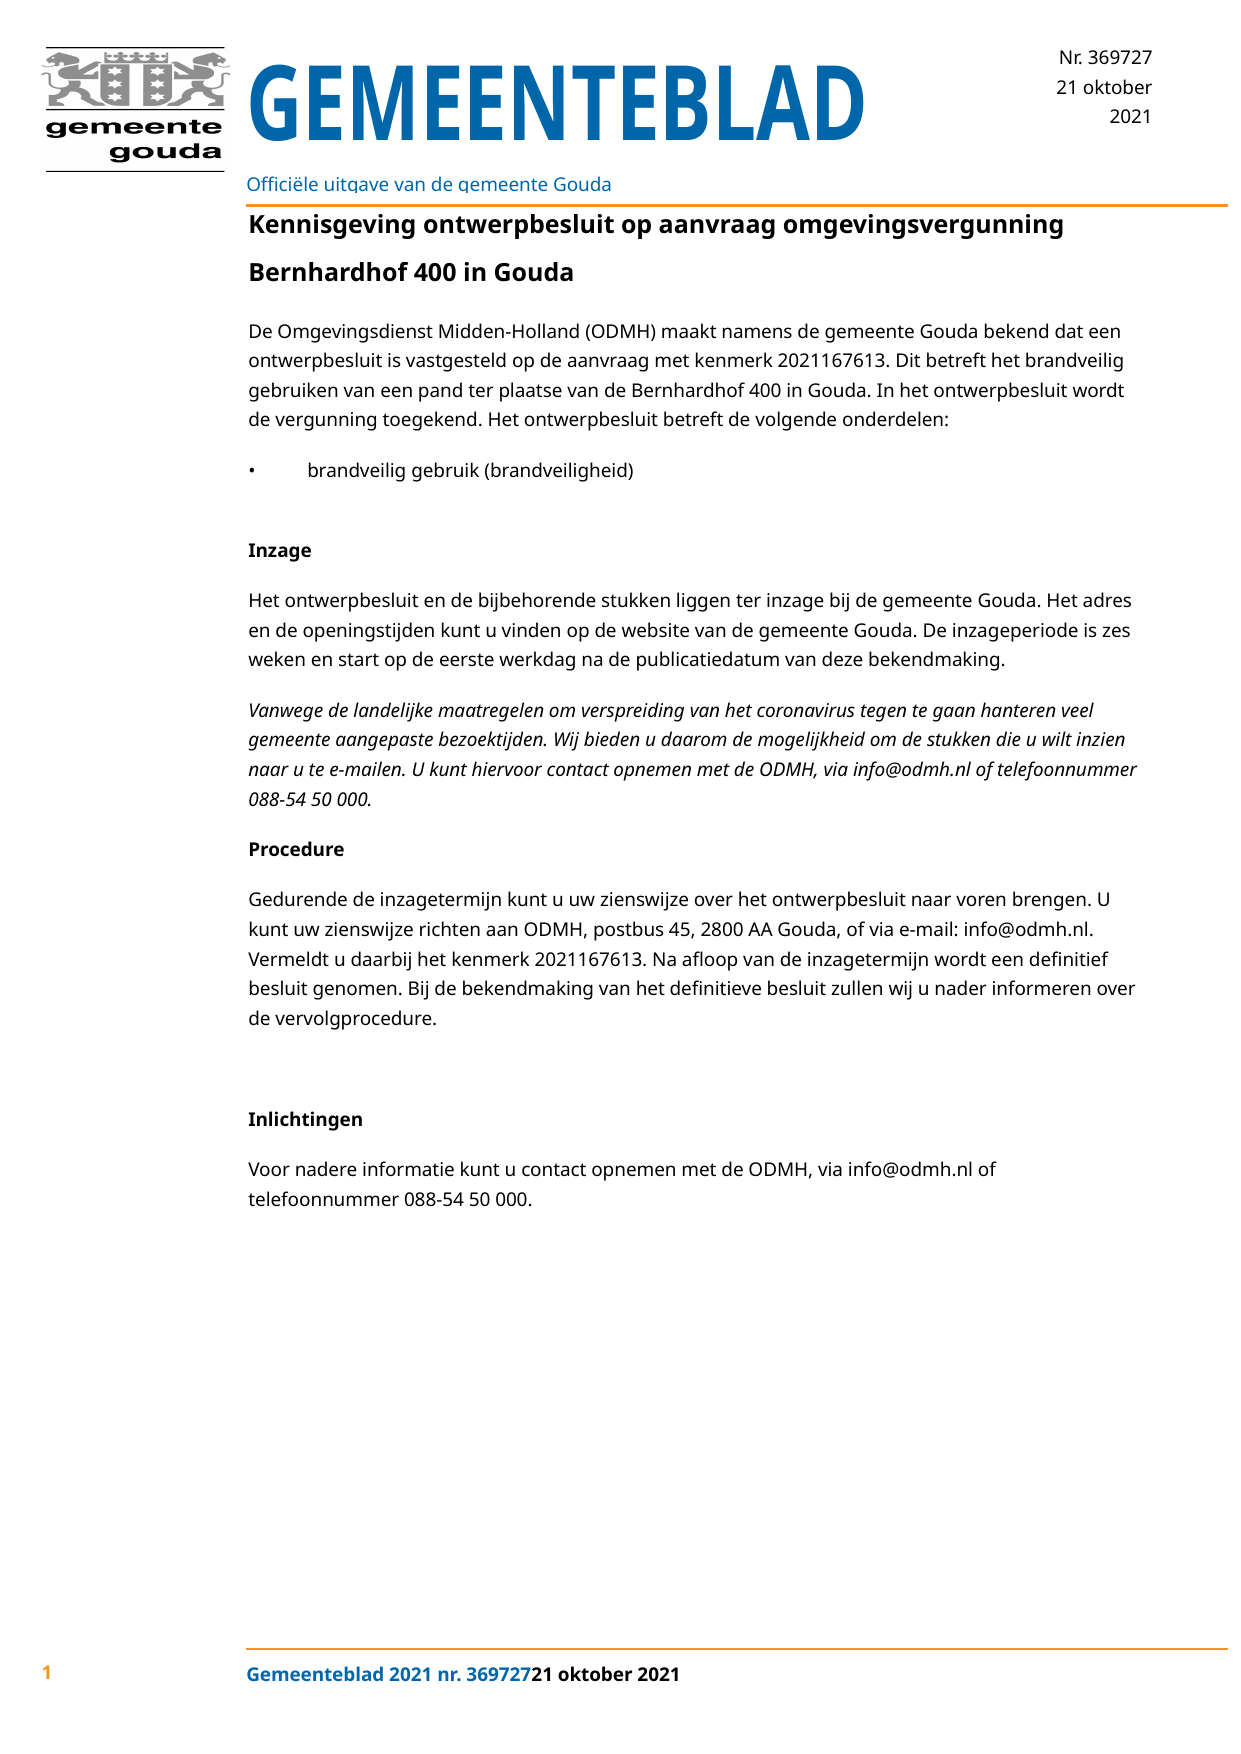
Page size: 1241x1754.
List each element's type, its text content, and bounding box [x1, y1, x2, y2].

text Gedurende de inzagetermijn kunt u uw zienswijze over het ontwerpbesluit naar voren brengen. U kunt uw zienswijze richten aan ODMH, postbus 45, 2800 AA Gouda, of via e-mail: info@odmh.nl. Vermeldt u daarbij het kenmerk 2021167613. Na afloop van de inzagetermijn wordt een definitief besluit genomen. Bij de bekendmaking van het definitieve besluit zullen wij u nader informeren over de vervolgprocedure. [248, 887, 1152, 1031]
text Inlichtingen [248, 1106, 1152, 1132]
text Procedure [248, 836, 1152, 862]
text Voor nadere informatie kunt u contact opnemen met de ODMH, via info@odmh.nl of telefoonnummer 088-54 50 000. [248, 1156, 1152, 1212]
picture [41, 47, 231, 172]
text Het ontwerpbesluit en de bijbehorende stukken liggen ter inzage bij de gemeente Gouda. Het adres en de openingstijden kunt u vinden op de website van de gemeente Gouda. De inzageperiode is zes weken en start op de eerste werkdag na de publicatiedatum van deze bekendmaking. [248, 587, 1152, 672]
text Vanwege de landelijke maatregelen om verspreiding van het coronavirus tegen te gaan hanteren veel gemeente aangepaste bezoektijden. Wij bieden u daarom de mogelijkheid om de stukken die u wilt inzien naar u te e-mailen. U kunt hiervoor contact opnemen met de ODMH, via info@odmh.nl of telefoonnummer 088-54 50 000. [248, 697, 1152, 812]
text Kennisgeving ontwerpbesluit op aanvraag omgevingsvergunning Bernhardhof 400 in Gouda [248, 207, 1152, 288]
text De Omgevingsdienst Midden-Holland (ODMH) maakt namens de gemeente Gouda bekend dat een ontwerpbesluit is vastgesteld op de aanvraag met kenmerk 2021167613. Dit betreft het brandveilig gebruiken van een pand ter plaatse van de Bernhardhof 400 in Gouda. In het ontwerpbesluit wordt de vergunning toegekend. Het ontwerpbesluit betreft de volgende onderdelen: [248, 318, 1152, 432]
text Inzage [248, 537, 1152, 563]
list brandveilig gebruik (brandveiligheid) [248, 457, 1152, 483]
